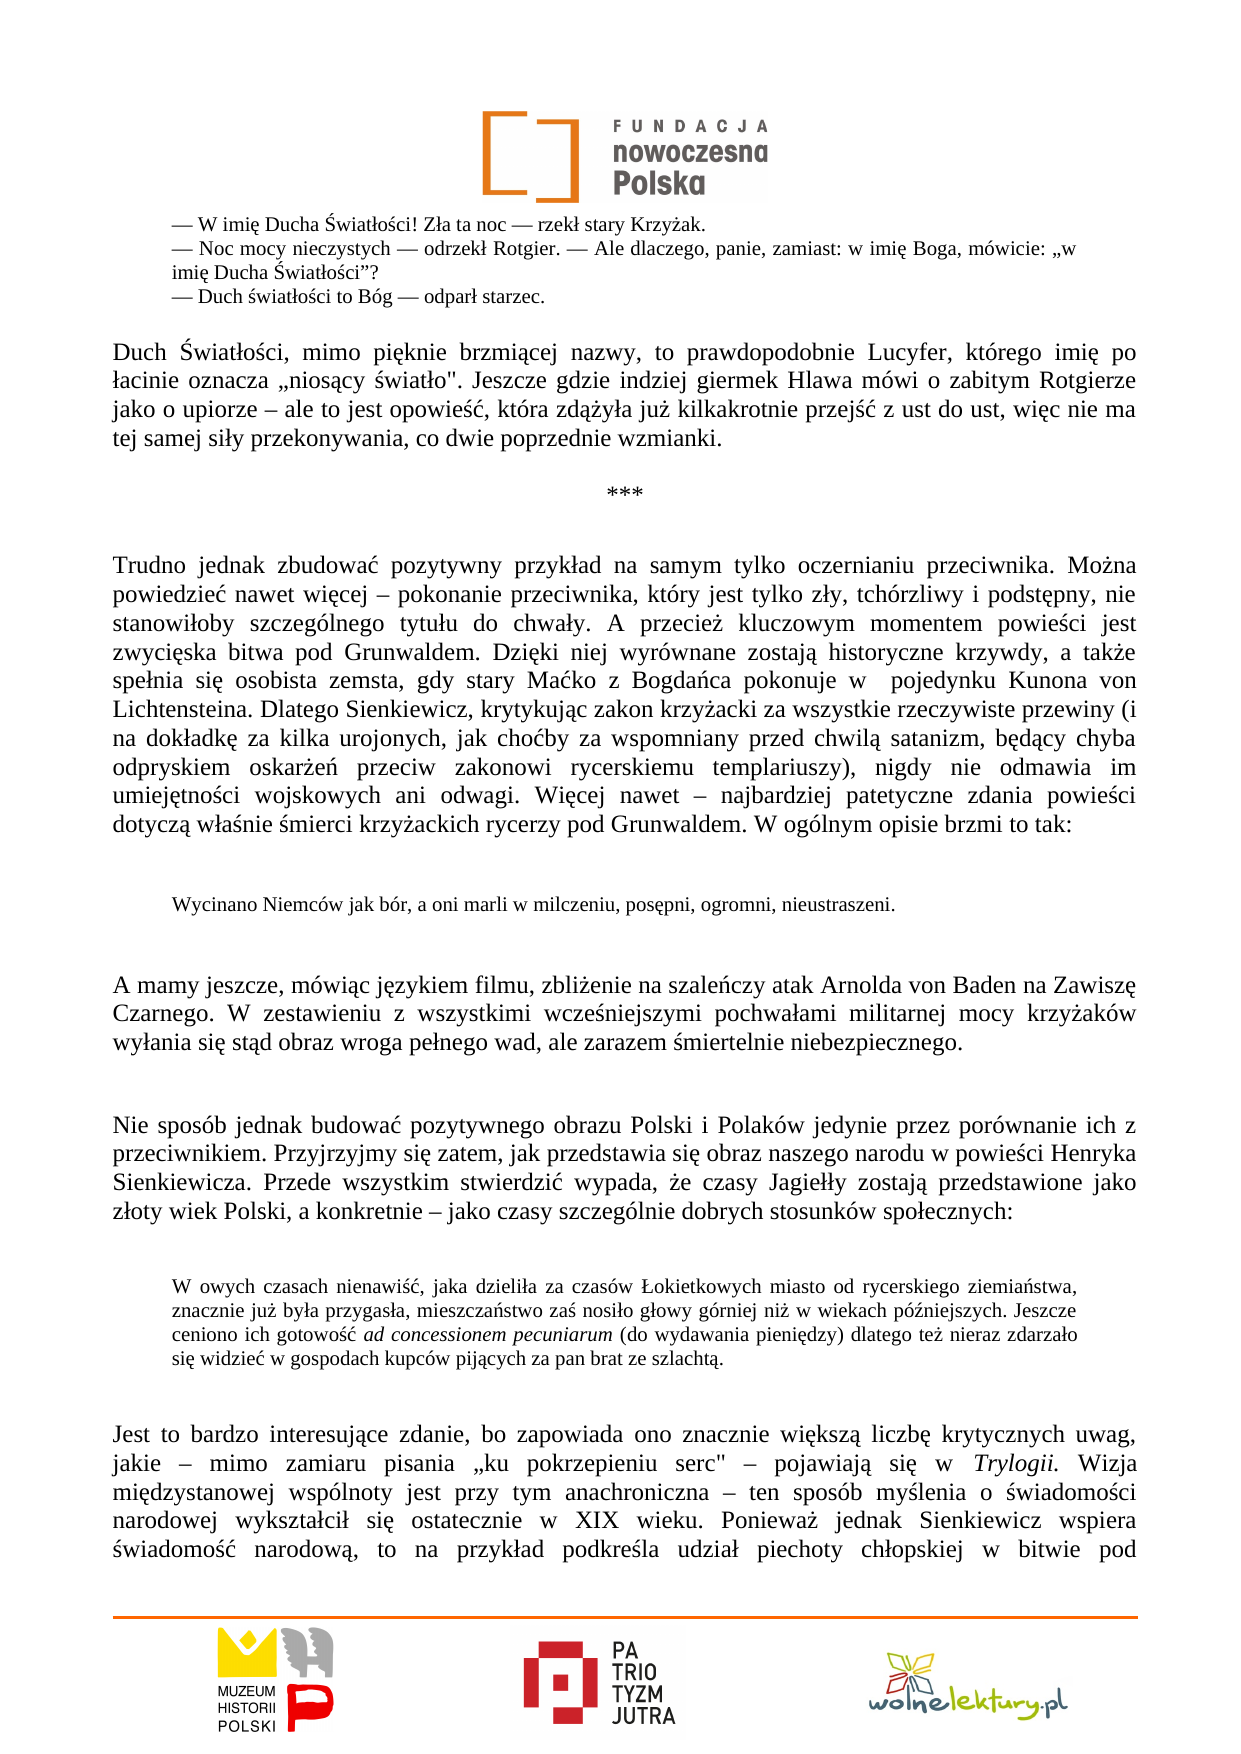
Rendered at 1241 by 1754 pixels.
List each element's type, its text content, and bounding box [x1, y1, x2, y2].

text — Duch światłości to Bóg — odparł starzec. [172, 284, 1078, 308]
picture [509, 1625, 687, 1740]
text Duch Światłości, mimo pięknie brzmiącej nazwy, to prawdopodobnie Lucyfer, którego imię po łacinie oznacza „niosący światło". Jeszcze gdzie indziej giermek Hlawa mówi o zabitym Rotgierze jako o upiorze – ale to jest opowieść, która zdążyła już kilkakrotnie przejść z ust do ust, więc nie ma tej samej siły przekonywania, co dwie poprzednie wzmianki. [112, 337, 1137, 452]
text W owych czasach nienawiść, jaka ǳieliła za czasów Łokietkowych miasto od rycerskiego ziemiaństwa, znacznie już była przygasła, mieszczaństwo zaś nosiło głowy górniej niż w wiekach późniejszych. Jeszcze ceniono ich gotowość ad concessionem pecuniarum (do wydawania pieniędzy) dlatego też nieraz zdarzało się wiǳieć w gospodach kupców pĳących za pan brat ze szlachtą. [172, 1274, 1078, 1370]
text Trudno jednak zbudować pozytywny przykład na samym tylko oczernianiu przeciwnika. Można powiedzieć nawet więcej – pokonanie przeciwnika, który jest tylko zły, tchórzliwy i podstępny, nie stanowiłoby szczególnego tytułu do chwały. A przecież kluczowym momentem powieści jest zwycięska bitwa pod Grunwaldem. Dzięki niej wyrównane zostają historyczne krzywdy, a także spełnia się osobista zemsta, gdy stary Maćko z Bogdańca pokonuje w pojedynku Kunona von Lichtensteina. Dlatego Sienkiewicz, krytykując zakon krzyżacki za wszystkie rzeczywiste przewiny (i na dokładkę za kilka urojonych, jak choćby za wspomniany przed chwilą satanizm, będący chyba odpryskiem oskarżeń przeciw zakonowi rycerskiemu templariuszy), nigdy nie odmawia im umiejętności wojskowych ani odwagi. Więcej nawet – najbardziej patetyczne zdania powieści dotyczą właśnie śmierci krzyżackich rycerzy pod Grunwaldem. W ogólnym opisie brzmi to tak: [112, 551, 1137, 838]
picture [217, 1627, 334, 1732]
text — W imię Ducha Światłości! Zła ta noc — rzekł stary Krzyżak. [172, 212, 1078, 236]
picture [828, 1624, 1101, 1749]
text Nie sposób jednak budować pozytywnego obrazu Polski i Polaków jedynie przez porównanie ich z przeciwnikiem. Przyjrzyjmy się zatem, jak przedstawia się obraz naszego narodu w powieści Henryka Sienkiewicza. Przede wszystkim stwierdzić wypada, że czasy Jagiełły zostają przedstawione jako złoty wiek Polski, a konkretnie – jako czasy szczególnie dobrych stosunków społecznych: [112, 1110, 1137, 1225]
text *** [112, 481, 1137, 509]
text — Noc mocy nieczystych — odrzekł Rotgier. — Ale dlaczego, panie, zamiast: w imię Boga, mówicie: „w imię Ducha Światłości”? [172, 236, 1078, 284]
text A mamy jeszcze, mówiąc językiem filmu, zbliżenie na szaleńczy atak Arnolda von Baden na Zawiszę Czarnego. W zestawieniu z wszystkimi wcześniejszymi pochwałami militarnej mocy krzyżaków wyłania się stąd obraz wroga pełnego wad, ale zarazem śmiertelnie niebezpiecznego. [112, 970, 1137, 1056]
picture [482, 111, 768, 203]
text Jest to bardzo interesujące zdanie, bo zapowiada ono znacznie większą liczbę krytycznych uwag, jakie – mimo zamiaru pisania „ku pokrzepieniu serc" – pojawiają się w Trylogii. Wizja międzystanowej wspólnoty jest przy tym anachroniczna – ten sposób myślenia o świadomości narodowej wykształcił się ostatecznie w XIX wieku. Ponieważ jednak Sienkiewicz wspiera świadomość narodową, to na przykład podkreśla udział piechoty chłopskiej w bitwie pod [112, 1419, 1137, 1563]
text Wycinano Niemców jak bór, a oni marli w milczeniu, posępni, ogromni, nieustraszeni. [172, 892, 1078, 916]
